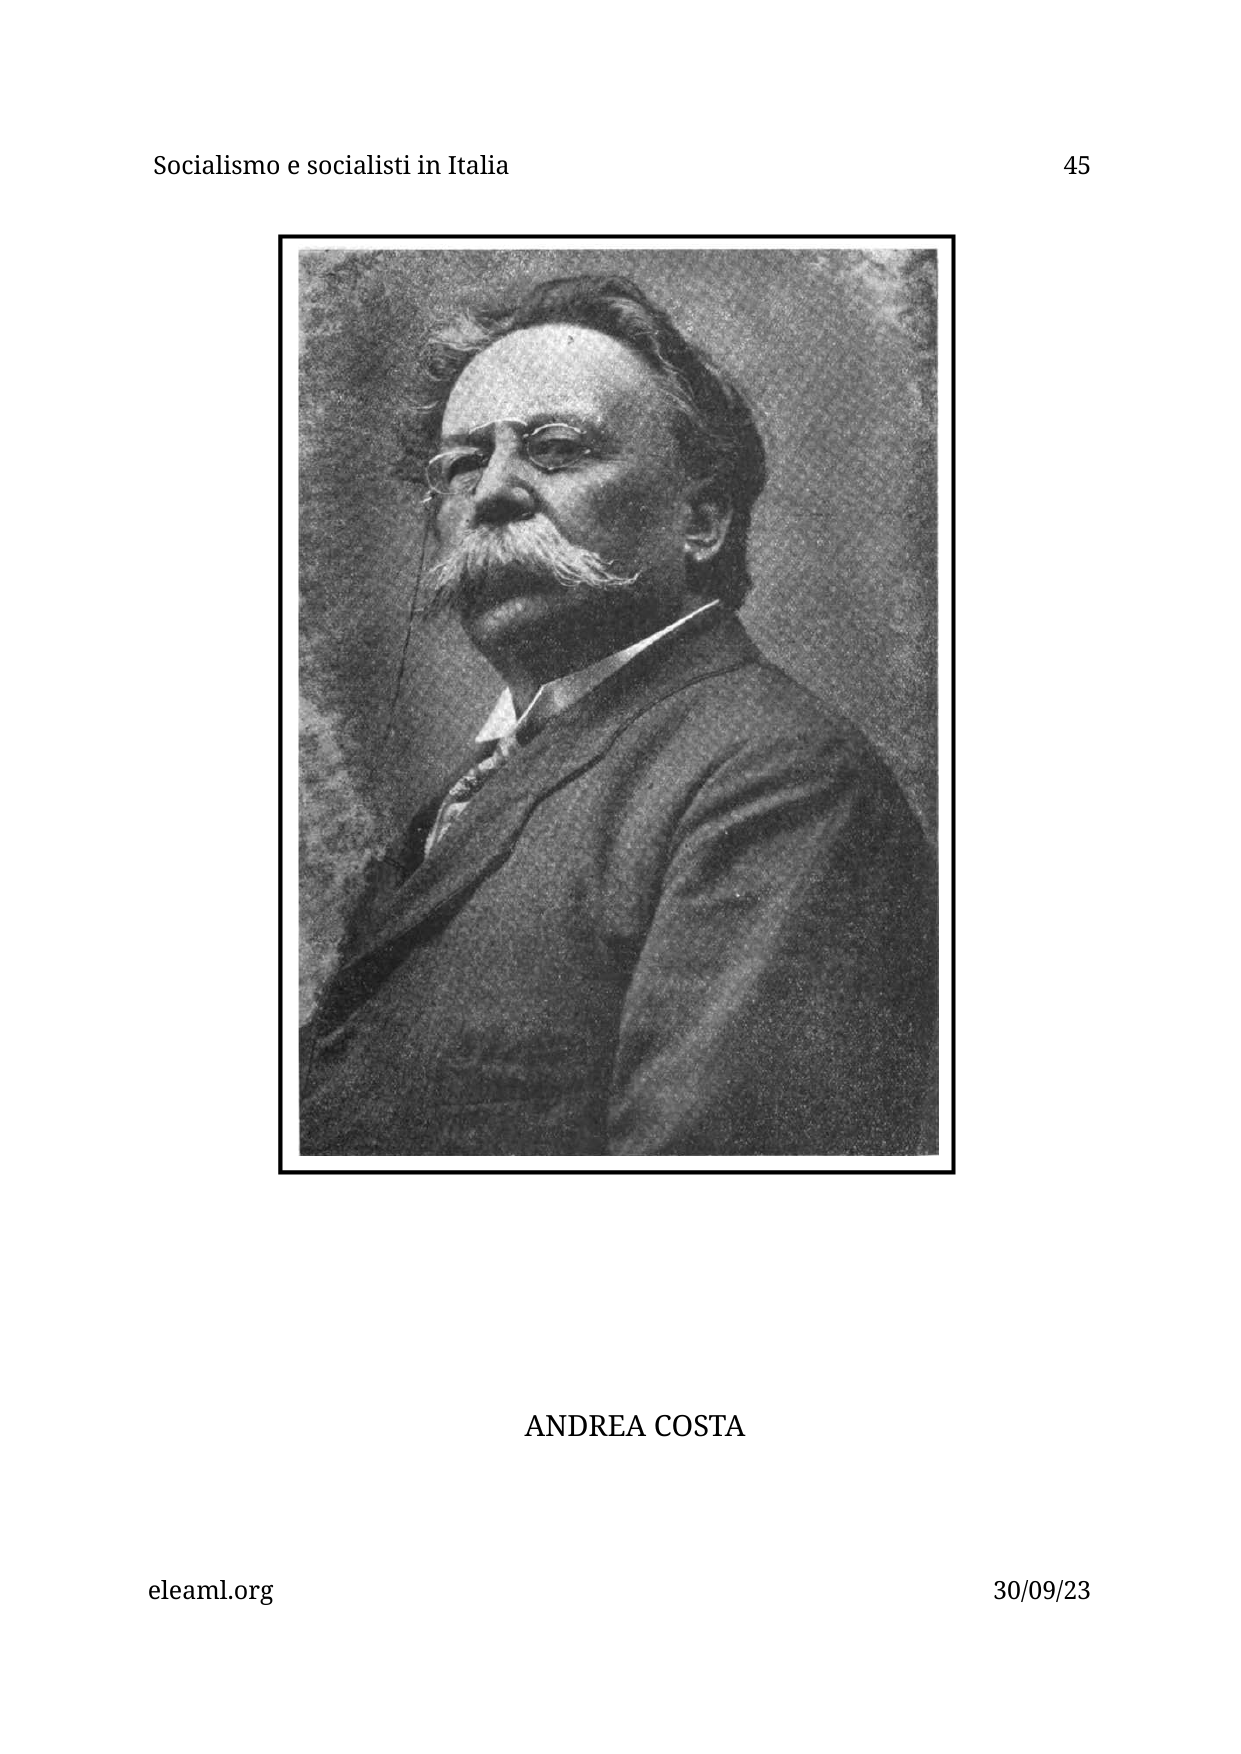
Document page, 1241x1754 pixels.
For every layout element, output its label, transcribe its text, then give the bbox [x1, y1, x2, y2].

text ANDREA COSTA [148, 1405, 1093, 1445]
picture [246, 211, 994, 1197]
